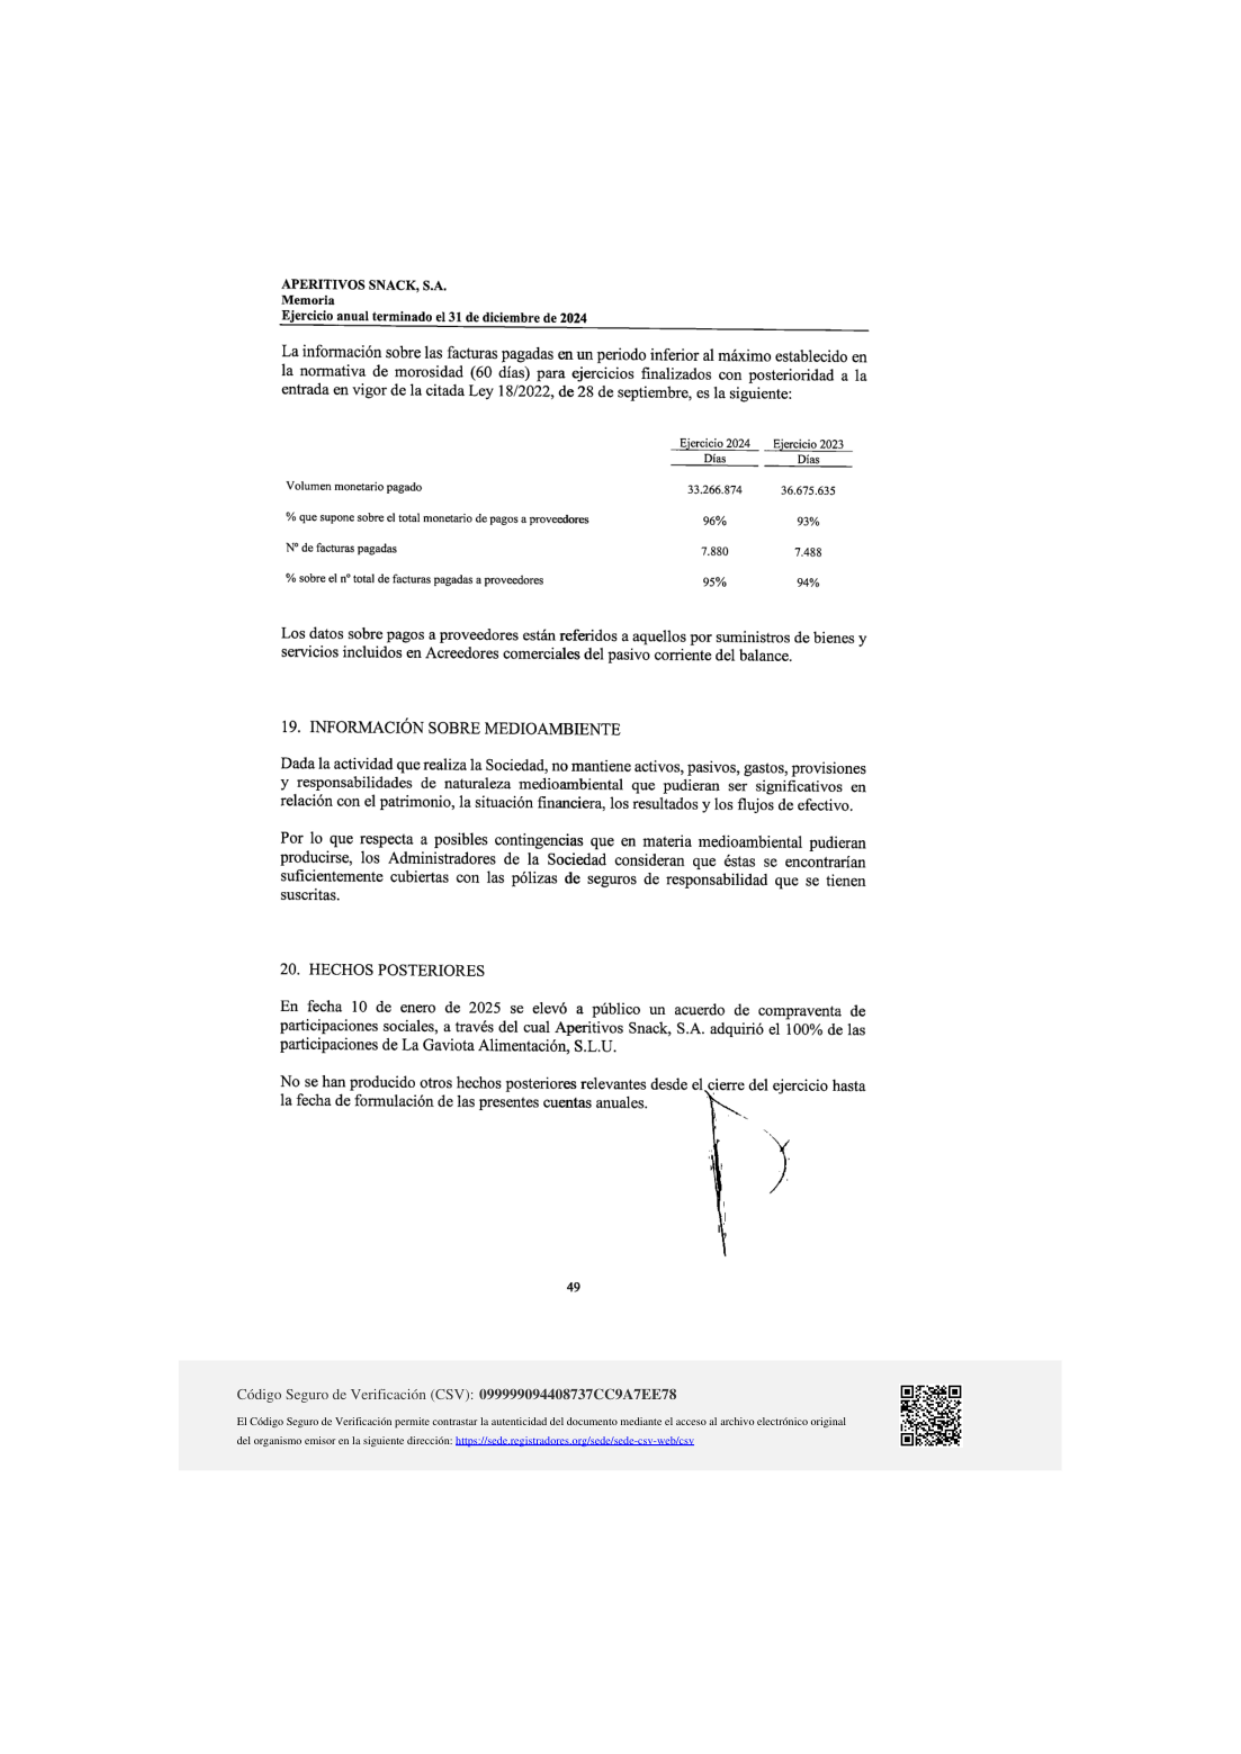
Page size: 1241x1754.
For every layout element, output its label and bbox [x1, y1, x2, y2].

picture [118, 146, 1123, 1567]
